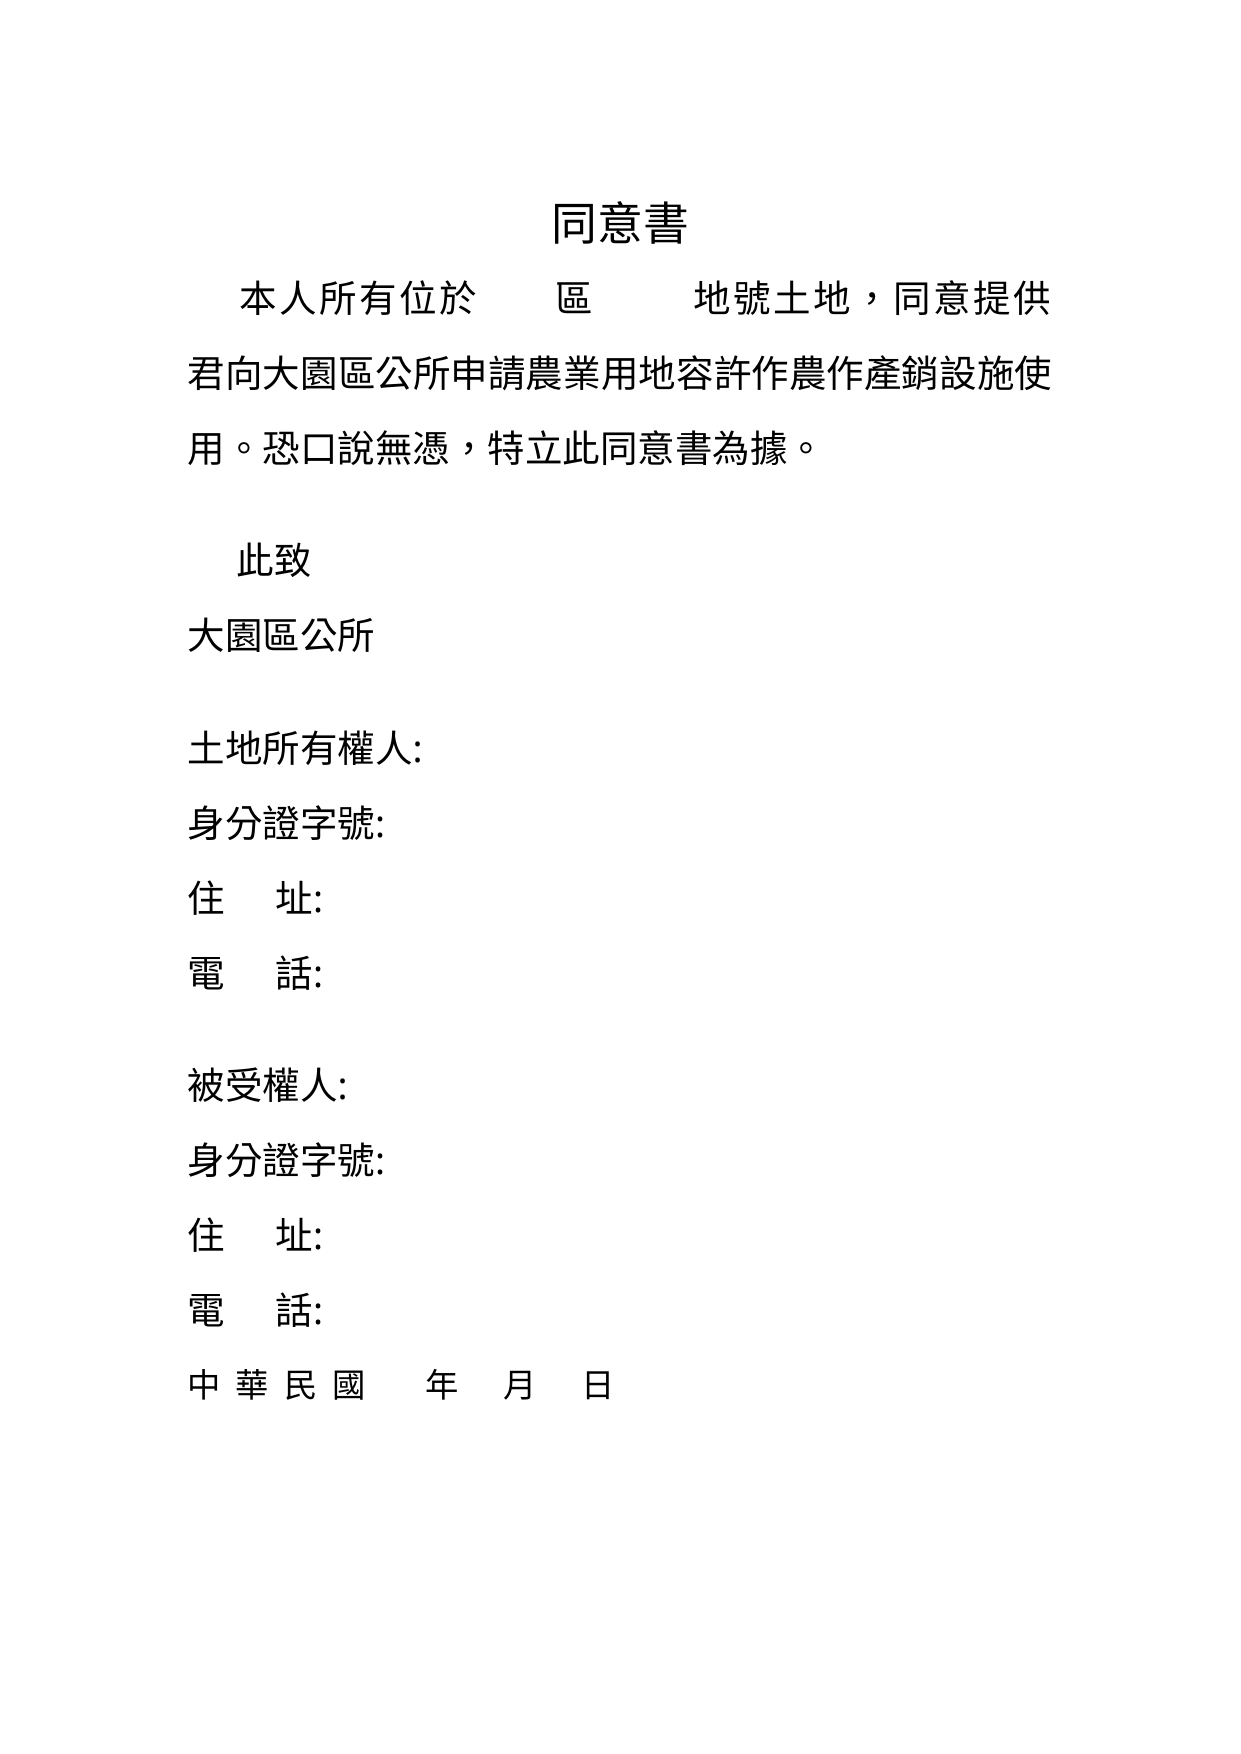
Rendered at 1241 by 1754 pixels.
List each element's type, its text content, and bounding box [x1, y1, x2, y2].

text 住 址: [187, 1196, 1053, 1271]
text 此致 [187, 521, 1053, 596]
text 大園區公所 [187, 596, 1053, 671]
text 住 址: [187, 858, 1053, 933]
text 中 華 民 國 年 月 日 [187, 1346, 1053, 1421]
text 被受權人: [187, 1046, 1053, 1121]
text 身分證字號: [187, 1121, 1053, 1196]
text 同意書 [187, 183, 1053, 258]
text 本人所有位於 區 地號土地，同意提供 君向大園區公所申請農業用地容許作農作產銷設施使用。恐口說無憑，特立此同意書為據。 [187, 258, 1053, 483]
text 電 話: [187, 1271, 1053, 1346]
text 電 話: [187, 933, 1053, 1008]
text 身分證字號: [187, 783, 1053, 858]
text 土地所有權人: [187, 708, 1053, 783]
